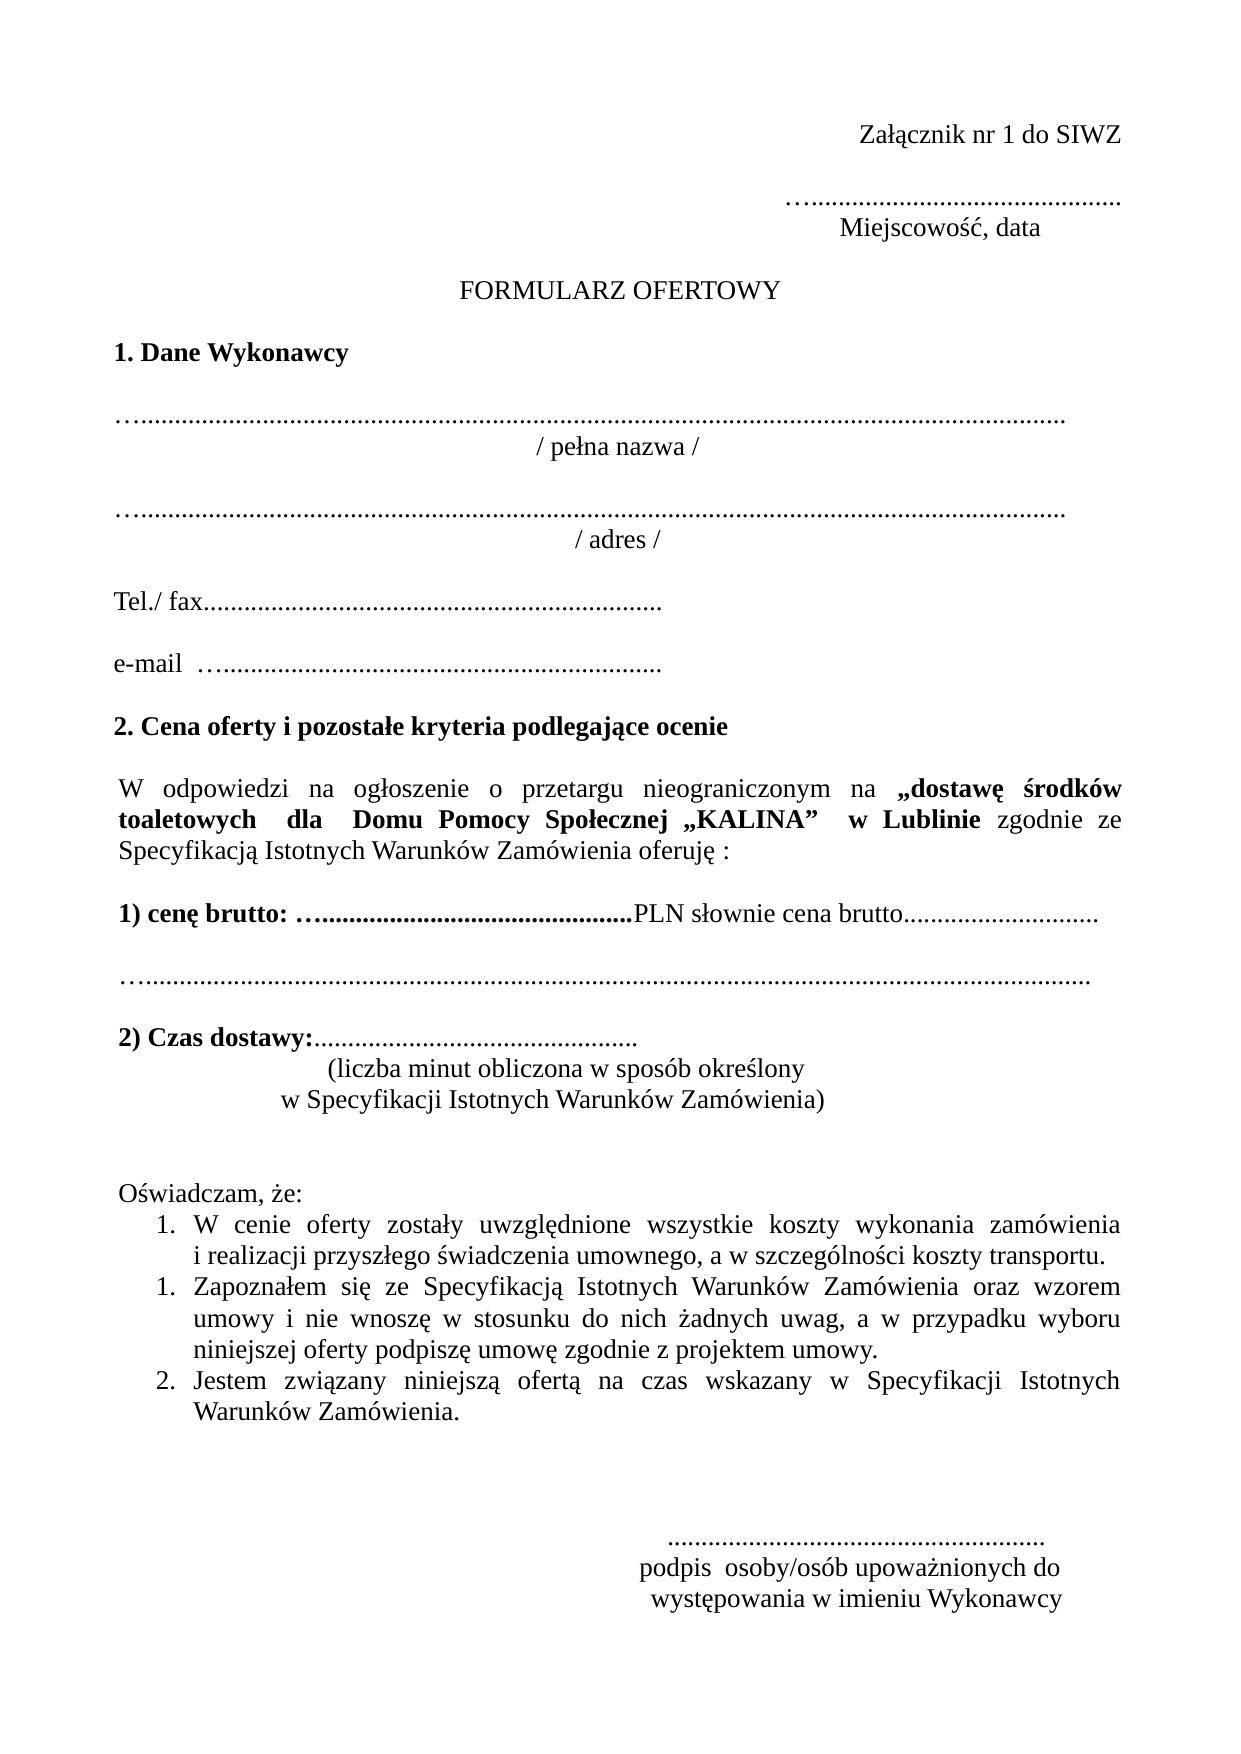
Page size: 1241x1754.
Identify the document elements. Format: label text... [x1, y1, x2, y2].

list Jestem związany niniejszą ofertą na czas wskazany w Specyfikacji Istotnych Warunków Zamówienia. [156, 1364, 1122, 1426]
list Zapoznałem się ze Specyfikacją Istotnych Warunków Zamówienia oraz wzorem umowy i nie wnoszę w stosunku do nich żadnych uwag, a w przypadku wyboru niniejszej oferty podpiszę umowę zgodnie z projektem umowy. [156, 1271, 1122, 1364]
list …......................................................................................................................................... [113, 492, 1122, 523]
text Oświadczam, że: [118, 1177, 1122, 1208]
text ........................................................ [591, 1520, 1122, 1551]
list W cenie oferty zostały uwzględnione wszystkie koszty wykonania zamówienia i realizacji przyszłego świadczenia umownego, a w szczególności koszty transportu. [156, 1208, 1122, 1271]
text …............................................................................................................................................ [118, 959, 1122, 990]
text W odpowiedzi na ogłoszenie o przetargu nieograniczonym na „dostawę środków toaletowych dla Domu Pomocy Społecznej „KALINA” w Lublinie zgodnie ze Specyfikacją Istotnych Warunków Zamówienia oferuję : [118, 772, 1122, 866]
text Tel./ fax.................................................................... [113, 585, 1122, 616]
text w Specyfikacji Istotnych Warunków Zamówienia) [118, 1084, 1122, 1115]
text e-mail …................................................................. [113, 648, 1122, 679]
text 2. Cena oferty i pozostałe kryteria podlegające ocenie [113, 710, 1122, 741]
list …......................................................................................................................................... [113, 398, 1122, 429]
text FORMULARZ OFERTOWY [118, 274, 1122, 305]
list / pełna nazwa / [113, 429, 1122, 461]
text ….............................................. [118, 180, 1122, 212]
text podpis osoby/osób upoważnionych do [591, 1551, 1122, 1582]
text występowania w imieniu Wykonawcy [591, 1582, 1122, 1613]
text 1) cenę brutto: …..............................................PLN słownie cena brutto............................. [118, 897, 1122, 928]
text 2) Czas dostawy:................................................ [118, 1021, 1122, 1052]
text Miejscowość, data [118, 212, 1122, 243]
text Załącznik nr 1 do SIWZ [118, 118, 1122, 149]
text / adres / [113, 523, 1122, 554]
text (liczba minut obliczona w sposób określony [118, 1052, 1122, 1084]
list 1. Dane Wykonawcy [113, 336, 1122, 367]
